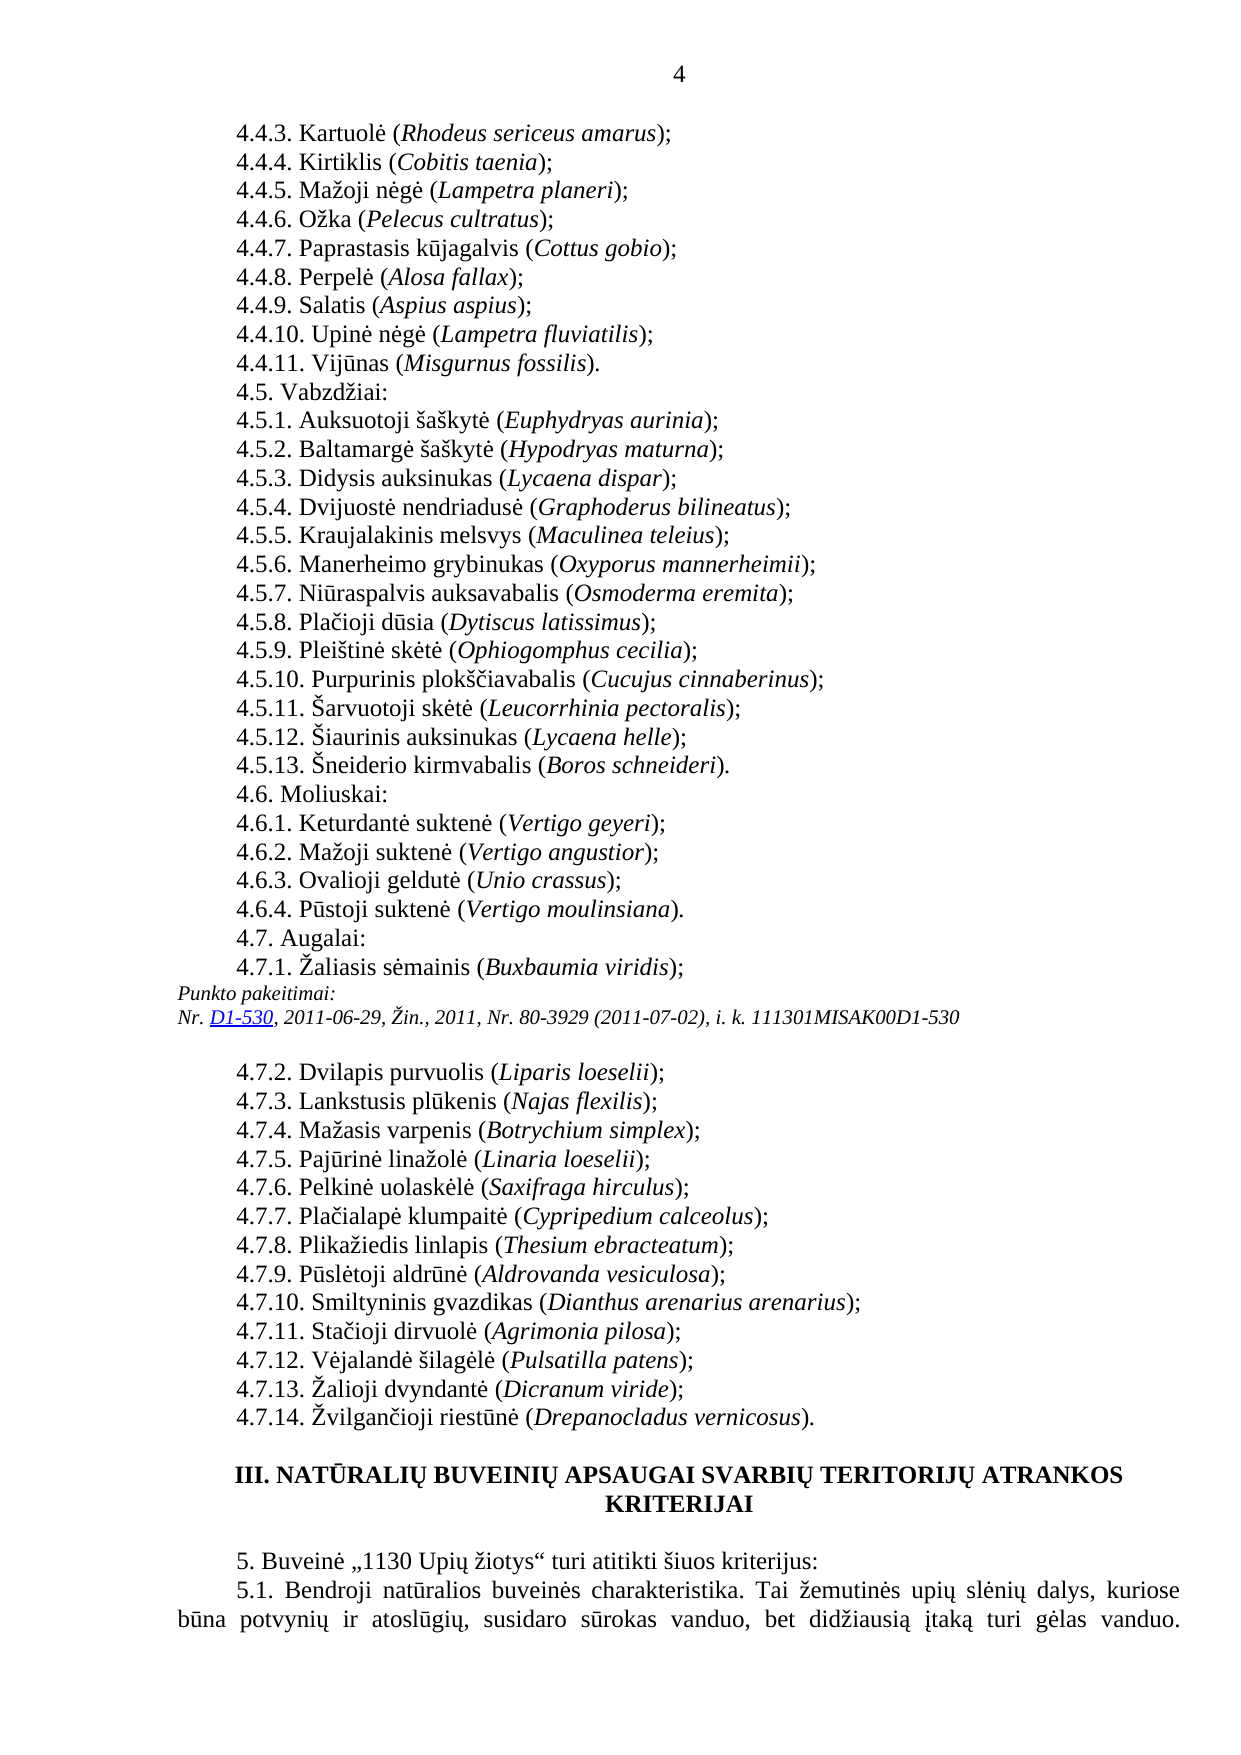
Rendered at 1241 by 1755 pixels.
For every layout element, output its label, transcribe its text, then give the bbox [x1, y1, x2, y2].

text 4.7.14. Žvilgančioji riestūnė (Drepanocladus vernicosus). [177, 1402, 1181, 1431]
text 4.7.6. Pelkinė uolaskėlė (Saxifraga hirculus); [177, 1172, 1181, 1201]
text 4.7.12. Vėjalandė šilagėlė (Pulsatilla patens); [177, 1345, 1181, 1374]
text 4.7.9. Pūslėtoji aldrūnė (Aldrovanda vesiculosa); [177, 1259, 1181, 1287]
text 4.4.10. Upinė nėgė (Lampetra fluviatilis); [177, 319, 1181, 348]
text 4.6. Moliuskai: [177, 779, 1181, 808]
text 4.5.3. Didysis auksinukas (Lycaena dispar); [177, 463, 1181, 492]
text 4.4.7. Paprastasis kūjagalvis (Cottus gobio); [177, 233, 1181, 262]
text 4.5.5. Kraujalakinis melsvys (Maculinea teleius); [177, 521, 1181, 549]
text 4.5.12. Šiaurinis auksinukas (Lycaena helle); [177, 722, 1181, 751]
text 4.4.5. Mažoji nėgė (Lampetra planeri); [177, 176, 1181, 204]
text 4.7.8. Plikažiedis linlapis (Thesium ebracteatum); [177, 1230, 1181, 1259]
text 4.5.7. Niūraspalvis auksavabalis (Osmoderma eremita); [177, 578, 1181, 607]
text 4.4.6. Ožka (Pelecus cultratus); [177, 204, 1181, 233]
text 4.5.11. Šarvuotoji skėtė (Leucorrhinia pectoralis); [177, 693, 1181, 722]
text 4.5.1. Auksuotoji šaškytė (Euphydryas aurinia); [177, 406, 1181, 434]
text 4.7.11. Stačioji dirvuolė (Agrimonia pilosa); [177, 1316, 1181, 1345]
text Punkto pakeitimai: [177, 981, 1181, 1005]
text 4.7.4. Mažasis varpenis (Botrychium simplex); [177, 1115, 1181, 1144]
text 4.5.6. Manerheimo grybinukas (Oxyporus mannerheimii); [177, 549, 1181, 578]
text 4.7.5. Pajūrinė linažolė (Linaria loeselii); [177, 1144, 1181, 1172]
text 4.5. Vabzdžiai: [177, 377, 1181, 406]
text 4.4.8. Perpelė (Alosa fallax); [177, 262, 1181, 291]
text 4.5.2. Baltamargė šaškytė (Hypodryas maturna); [177, 434, 1181, 463]
text 4.5.9. Pleištinė skėtė (Ophiogomphus cecilia); [177, 636, 1181, 664]
text 4.4.3. Kartuolė (Rhodeus sericeus amarus); [177, 118, 1181, 147]
text 4.5.13. Šneiderio kirmvabalis (Boros schneideri). [177, 751, 1181, 779]
text 4.6.3. Ovalioji geldutė (Unio crassus); [177, 866, 1181, 894]
text 4.4.9. Salatis (Aspius aspius); [177, 291, 1181, 319]
text 4.5.8. Plačioji dūsia (Dytiscus latissimus); [177, 607, 1181, 636]
text 4.7.1. Žaliasis sėmainis (Buxbaumia viridis); [177, 952, 1181, 981]
text 4.5.4. Dvijuostė nendriadusė (Graphoderus bilineatus); [177, 492, 1181, 521]
text 4.4.4. Kirtiklis (Cobitis taenia); [177, 147, 1181, 176]
text 4.7.13. Žalioji dvyndantė (Dicranum viride); [177, 1374, 1181, 1402]
text 4.5.10. Purpurinis plokščiavabalis (Cucujus cinnaberinus); [177, 664, 1181, 693]
text 4.7.2. Dvilapis purvuolis (Liparis loeselii); [177, 1057, 1181, 1086]
text III. NATŪRALIŲ BUVEINIŲ APSAUGAI SVARBIŲ TERITORIJŲ ATRANKOS KRITERIJAI [177, 1460, 1181, 1517]
text 4.6.1. Keturdantė suktenė (Vertigo geyeri); [177, 808, 1181, 837]
text 4.6.2. Mažoji suktenė (Vertigo angustior); [177, 837, 1181, 866]
text 4.7.3. Lankstusis plūkenis (Najas flexilis); [177, 1086, 1181, 1115]
text 4.6.4. Pūstoji suktenė (Vertigo moulinsiana). [177, 894, 1181, 923]
text 5.1. Bendroji natūralios buveinės charakteristika. Tai žemutinės upių slėnių dalys, kuriose būna potvynių ir atoslūgių, susidaro sūrokas vanduo, bet didžiausią įtaką turi gėlas vanduo. [177, 1575, 1181, 1632]
text 5. Buveinė „1130 Upių žiotys“ turi atitikti šiuos kriterijus: [177, 1546, 1181, 1575]
text Nr. D1-530, 2011-06-29, Žin., 2011, Nr. 80-3929 (2011-07-02), i. k. 111301MISAK00D1-530 [177, 1005, 1181, 1029]
text 4.4.11. Vijūnas (Misgurnus fossilis). [177, 348, 1181, 377]
text 4.7. Augalai: [177, 923, 1181, 952]
text 4.7.10. Smiltyninis gvazdikas (Dianthus arenarius arenarius); [177, 1287, 1181, 1316]
text 4.7.7. Plačialapė klumpaitė (Cypripedium calceolus); [177, 1201, 1181, 1230]
